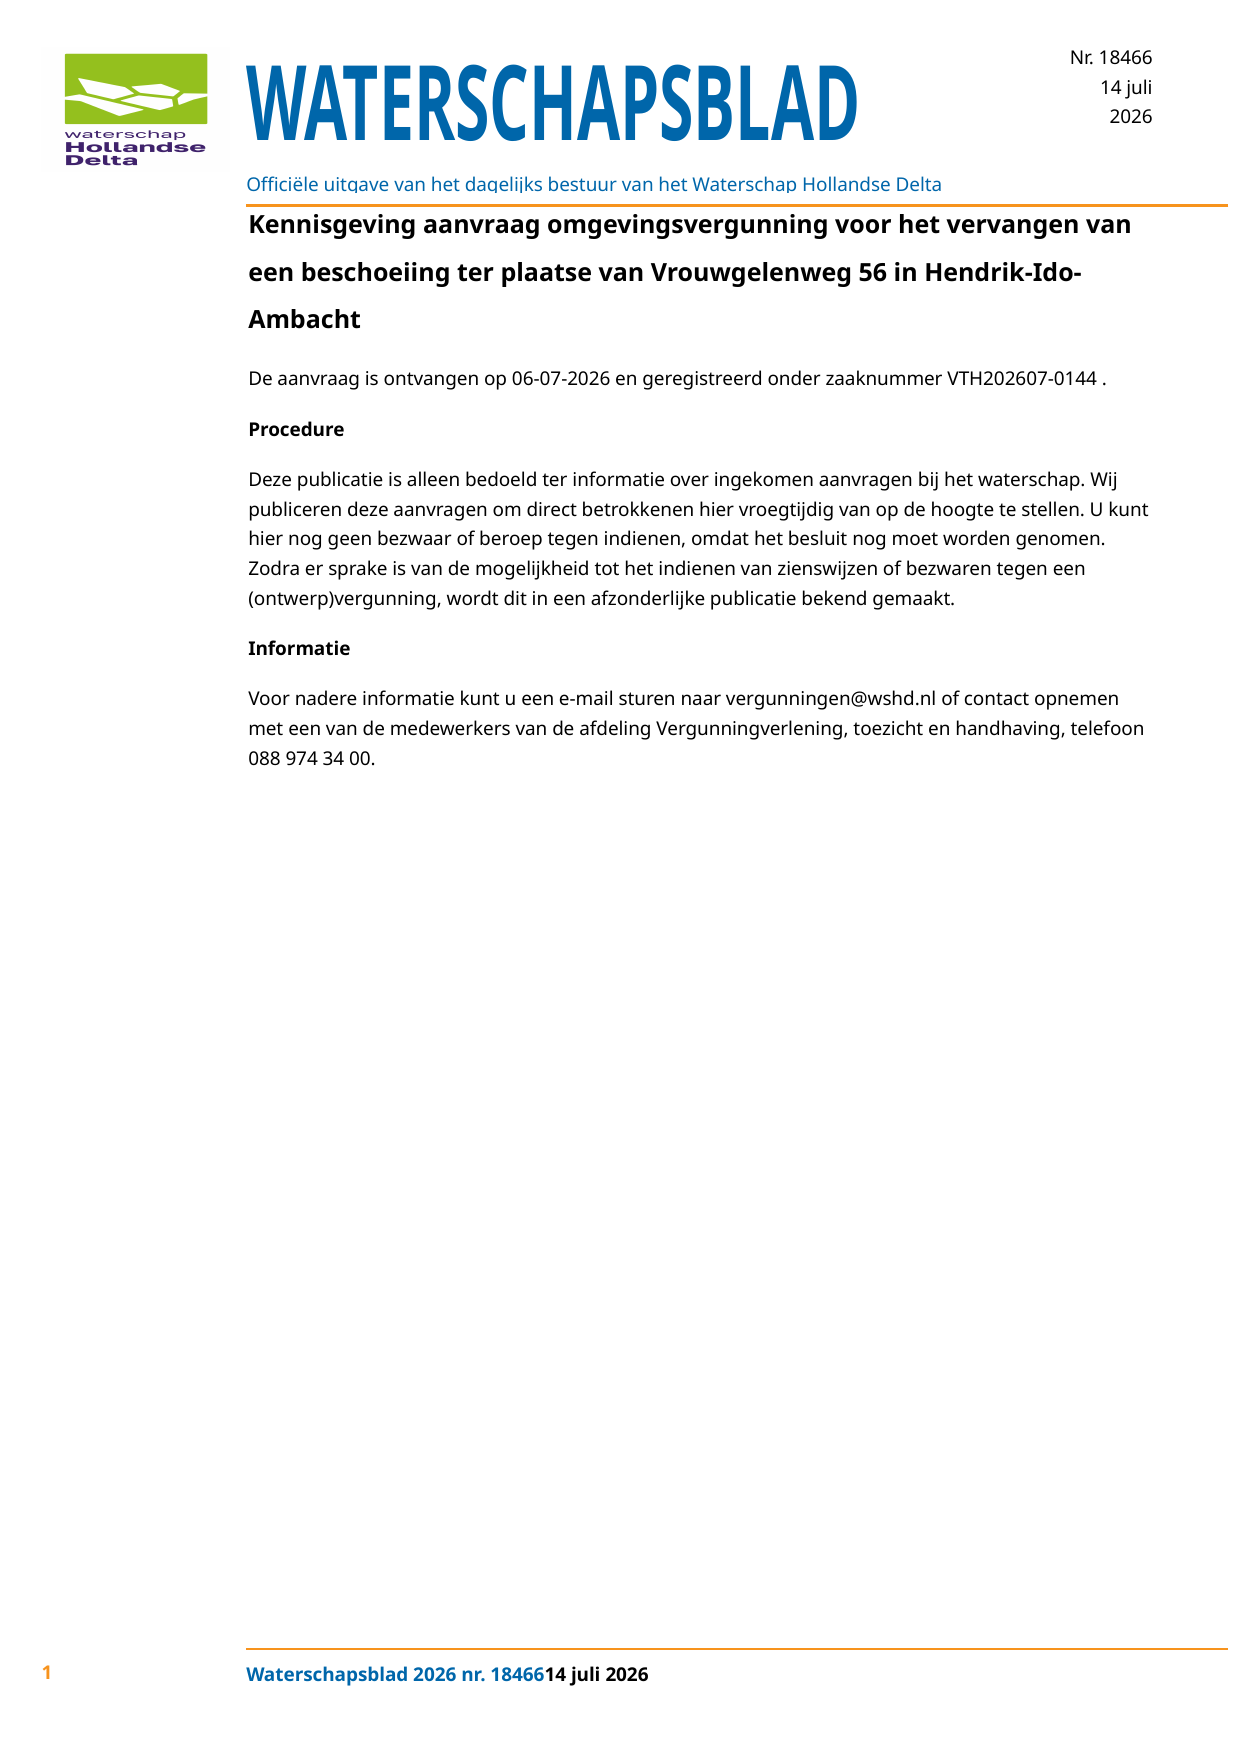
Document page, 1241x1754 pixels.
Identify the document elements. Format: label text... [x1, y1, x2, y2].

picture [41, 47, 231, 172]
text De aanvraag is ontvangen op 06-07-2026 en geregistreerd onder zaaknummer VTH202607-0144 . [248, 366, 1152, 391]
text Voor nadere informatie kunt u een e-mail sturen naar vergunningen@wshd.nl of contact opnemen met een van de medewerkers van de afdeling Vergunningverlening, toezicht en handhaving, telefoon 088 974 34 00. [248, 686, 1152, 770]
text Informatie [248, 635, 1152, 661]
text Kennisgeving aanvraag omgevingsvergunning voor het vervangen van een beschoeiing ter plaatse van Vrouwgelenweg 56 in Hendrik-Ido-Ambacht [248, 207, 1152, 336]
text Procedure [248, 416, 1152, 442]
text Deze publicatie is alleen bedoeld ter informatie over ingekomen aanvragen bij het waterschap. Wij publiceren deze aanvragen om direct betrokkenen hier vroegtijdig van op de hoogte te stellen. U kunt hier nog geen bezwaar of beroep tegen indienen, omdat het besluit nog moet worden genomen. Zodra er sprake is van de mogelijkheid tot het indienen van zienswijzen of bezwaren tegen een (ontwerp)vergunning, wordt dit in een afzonderlijke publicatie bekend gemaakt. [248, 466, 1152, 610]
